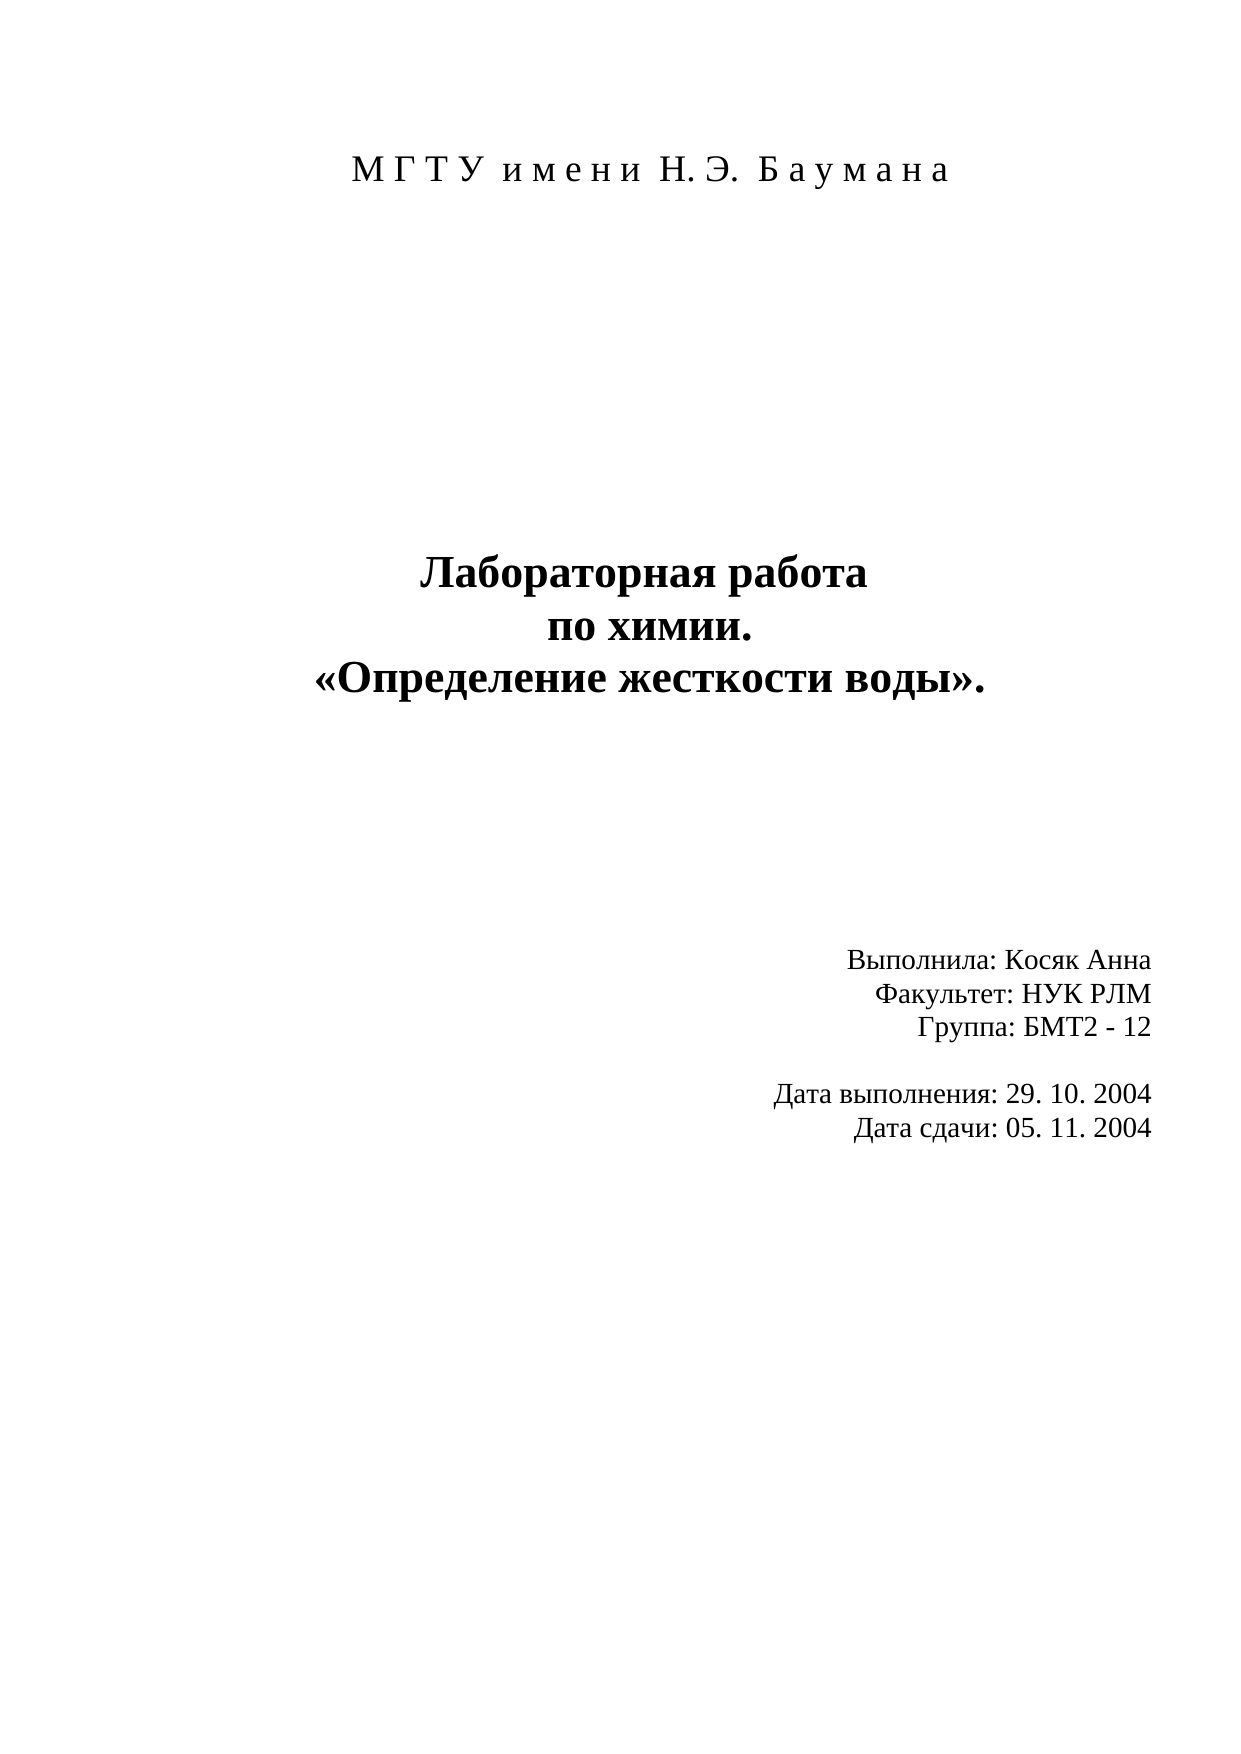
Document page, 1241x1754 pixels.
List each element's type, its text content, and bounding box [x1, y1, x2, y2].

text по химии. [148, 597, 1152, 650]
text Факультет: НУК РЛМ [148, 976, 1152, 1009]
subtitle М Г Т У и м е н и Н. Э. Б а у м а н а [148, 147, 1152, 190]
text Лабораторная работа [148, 544, 1152, 597]
text Дата выполнения: 29. 10. 2004 [148, 1076, 1152, 1110]
text Дата сдачи: 05. 11. 2004 [148, 1110, 1152, 1143]
text «Определение жесткости воды». [148, 650, 1152, 703]
text Группа: БМТ2 - 12 [148, 1009, 1152, 1043]
subtitle Выполнила: Косяк Анна [148, 942, 1152, 976]
